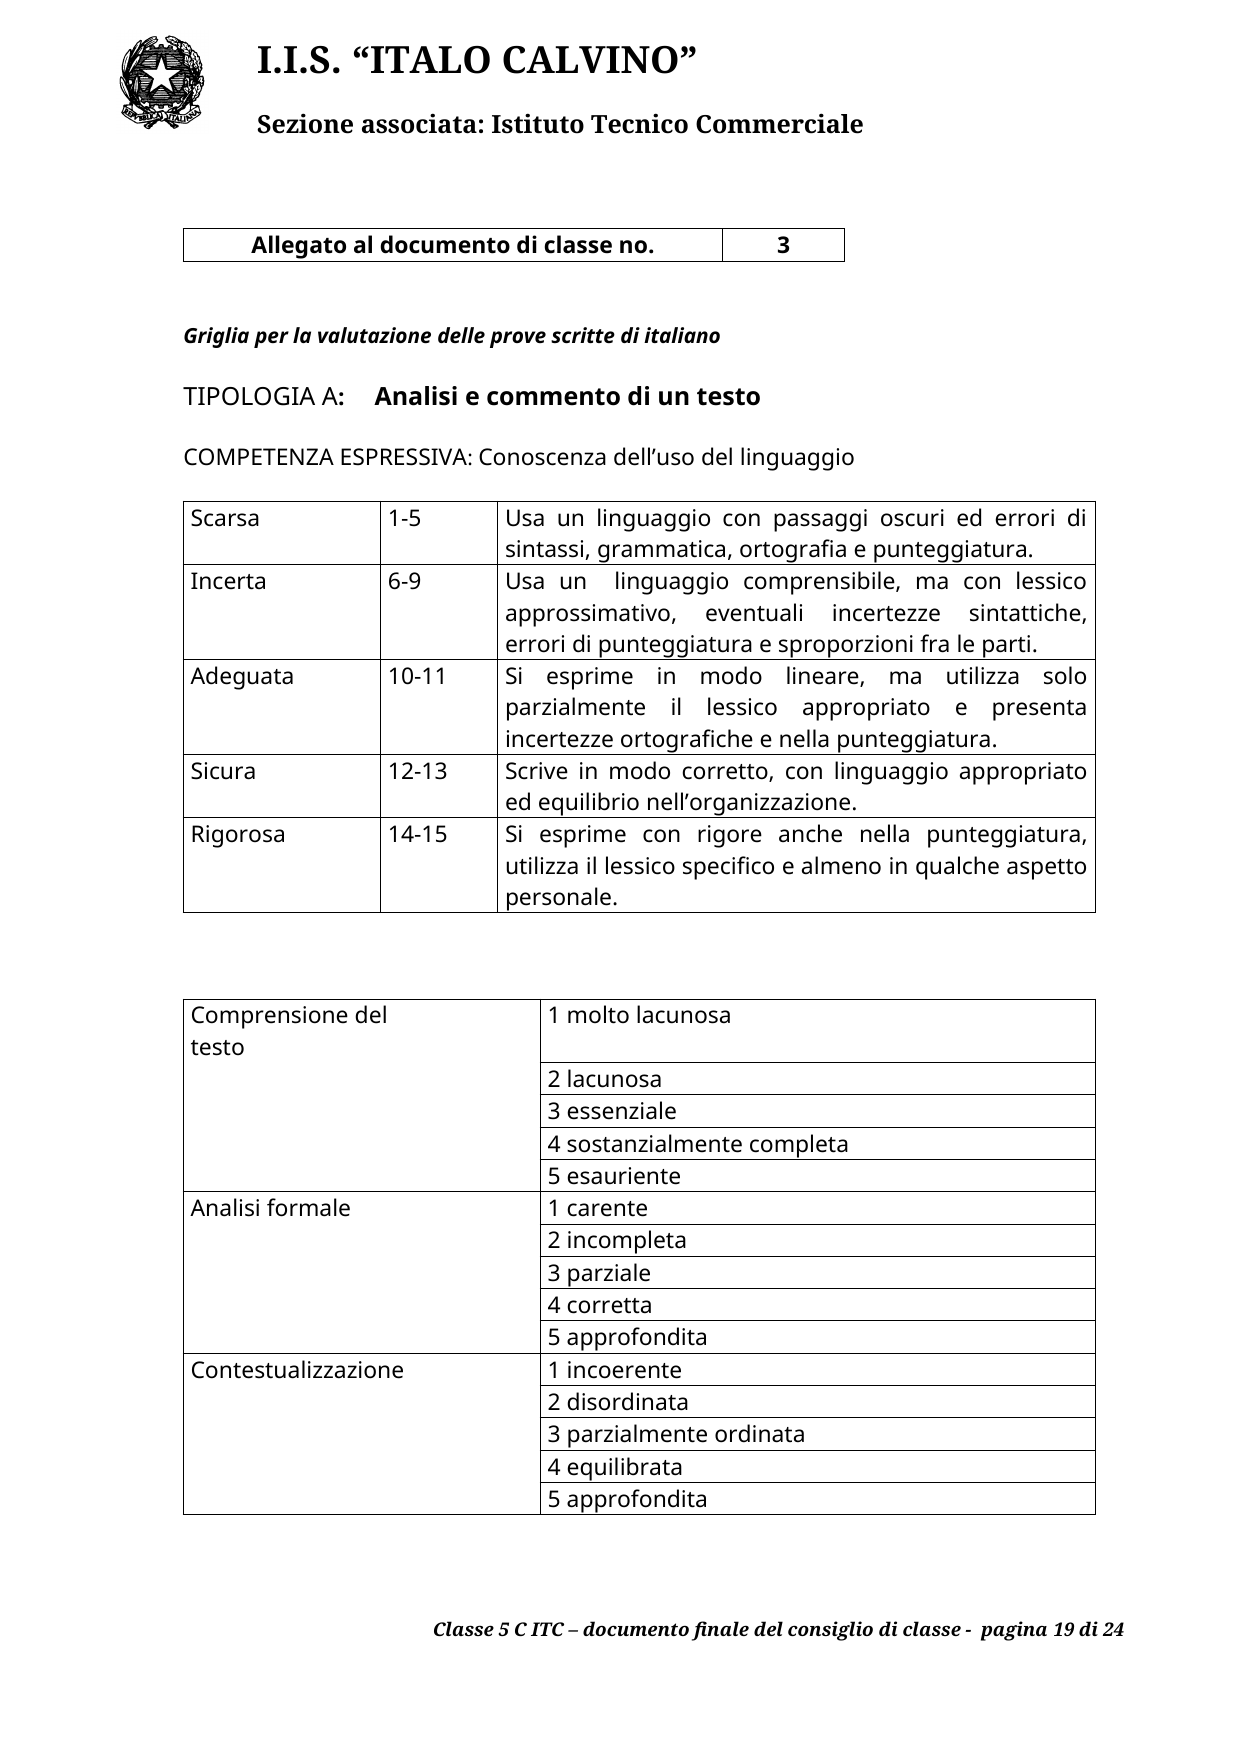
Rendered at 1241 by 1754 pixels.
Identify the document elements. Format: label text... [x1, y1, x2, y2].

table_cell Rigorosa [184, 818, 380, 912]
table_cell 4 equilibrata [541, 1451, 1095, 1482]
table_cell [184, 1288, 430, 1320]
text COMPETENZA ESPRESSIVA: Conoscenza dell’uso del linguaggio [183, 441, 1081, 472]
table_cell 10-11 [381, 660, 497, 754]
table_cell [430, 1354, 540, 1385]
table_cell [430, 1450, 540, 1482]
table_cell 2 incompleta [541, 1225, 1095, 1256]
table_cell 3 essenziale [541, 1095, 1095, 1127]
table_cell 3 parziale [541, 1257, 1095, 1288]
table_cell [184, 1482, 430, 1514]
table_cell Contestualizzazione [184, 1354, 430, 1385]
table_cell 2 disordinata [541, 1386, 1095, 1417]
table_cell 14-15 [381, 818, 497, 912]
table_cell [184, 1094, 430, 1127]
table_header Allegato al documento di classe no. [184, 229, 722, 261]
table_cell 1 incoerente [541, 1354, 1095, 1385]
table_header [430, 1000, 540, 1062]
table_cell [184, 1450, 430, 1482]
table_cell Incerta [184, 565, 380, 659]
table_cell [430, 1256, 540, 1288]
table_cell 3 parzialmente ordinata [541, 1418, 1095, 1449]
table_cell [184, 1224, 430, 1256]
subtitle TIPOLOGIA A: Analisi e commento di un testo [183, 378, 1081, 412]
table_cell [430, 1224, 540, 1256]
table_cell [430, 1127, 540, 1159]
table_header Scarsa [184, 502, 380, 564]
subtitle Griglia per la valutazione delle prove scritte di italiano [183, 322, 1081, 350]
table_cell 6-9 [381, 565, 497, 659]
table_header Usa un linguaggio con passaggi oscuri ed errori di sintassi, grammatica, ortografia e punteggiatura. [498, 502, 1095, 564]
table_cell 12-13 [381, 755, 497, 817]
table_header 1 molto lacunosa [541, 1000, 1095, 1062]
table_cell Analisi formale [184, 1192, 430, 1223]
table_cell Si esprime con rigore anche nella punteggiatura, utilizza il lessico specifico e almeno in qualche aspetto personale. [498, 818, 1095, 912]
table_cell [184, 1062, 430, 1094]
table_cell 5 esauriente [541, 1160, 1095, 1191]
table_cell 4 sostanzialmente completa [541, 1128, 1095, 1159]
table_header 1-5 [381, 502, 497, 564]
table_cell [184, 1159, 430, 1191]
table_cell [430, 1385, 540, 1417]
table_cell Sicura [184, 755, 380, 817]
table_cell [430, 1288, 540, 1320]
table_cell [430, 1417, 540, 1449]
table_cell Usa un linguaggio comprensibile, ma con lessico approssimativo, eventuali incertezze sintattiche, errori di punteggiatura e sproporzioni fra le parti. [498, 565, 1095, 659]
table_cell [430, 1320, 540, 1353]
table_cell [430, 1192, 540, 1223]
table_cell [184, 1385, 430, 1417]
table_cell 1 carente [541, 1192, 1095, 1223]
table_cell [184, 1256, 430, 1288]
table_cell [430, 1094, 540, 1127]
table_cell [430, 1159, 540, 1191]
table_cell 5 approfondita [541, 1321, 1095, 1353]
table_cell Adeguata [184, 660, 380, 754]
table_cell [430, 1482, 540, 1514]
table_cell [430, 1062, 540, 1094]
table_cell 5 approfondita [541, 1483, 1095, 1514]
table_cell [184, 1320, 430, 1353]
table_cell Si esprime in modo lineare, ma utilizza solo parzialmente il lessico appropriato e presenta incertezze ortografiche e nella punteggiatura. [498, 660, 1095, 754]
table_cell [184, 1417, 430, 1449]
table_header 3 [723, 229, 844, 261]
table_cell [184, 1127, 430, 1159]
table_cell 2 lacunosa [541, 1063, 1095, 1094]
table_cell Scrive in modo corretto, con linguaggio appropriato ed equilibrio nell’organizzazione. [498, 755, 1095, 817]
table_cell 4 corretta [541, 1289, 1095, 1320]
table_header Comprensione del testo [184, 1000, 430, 1062]
